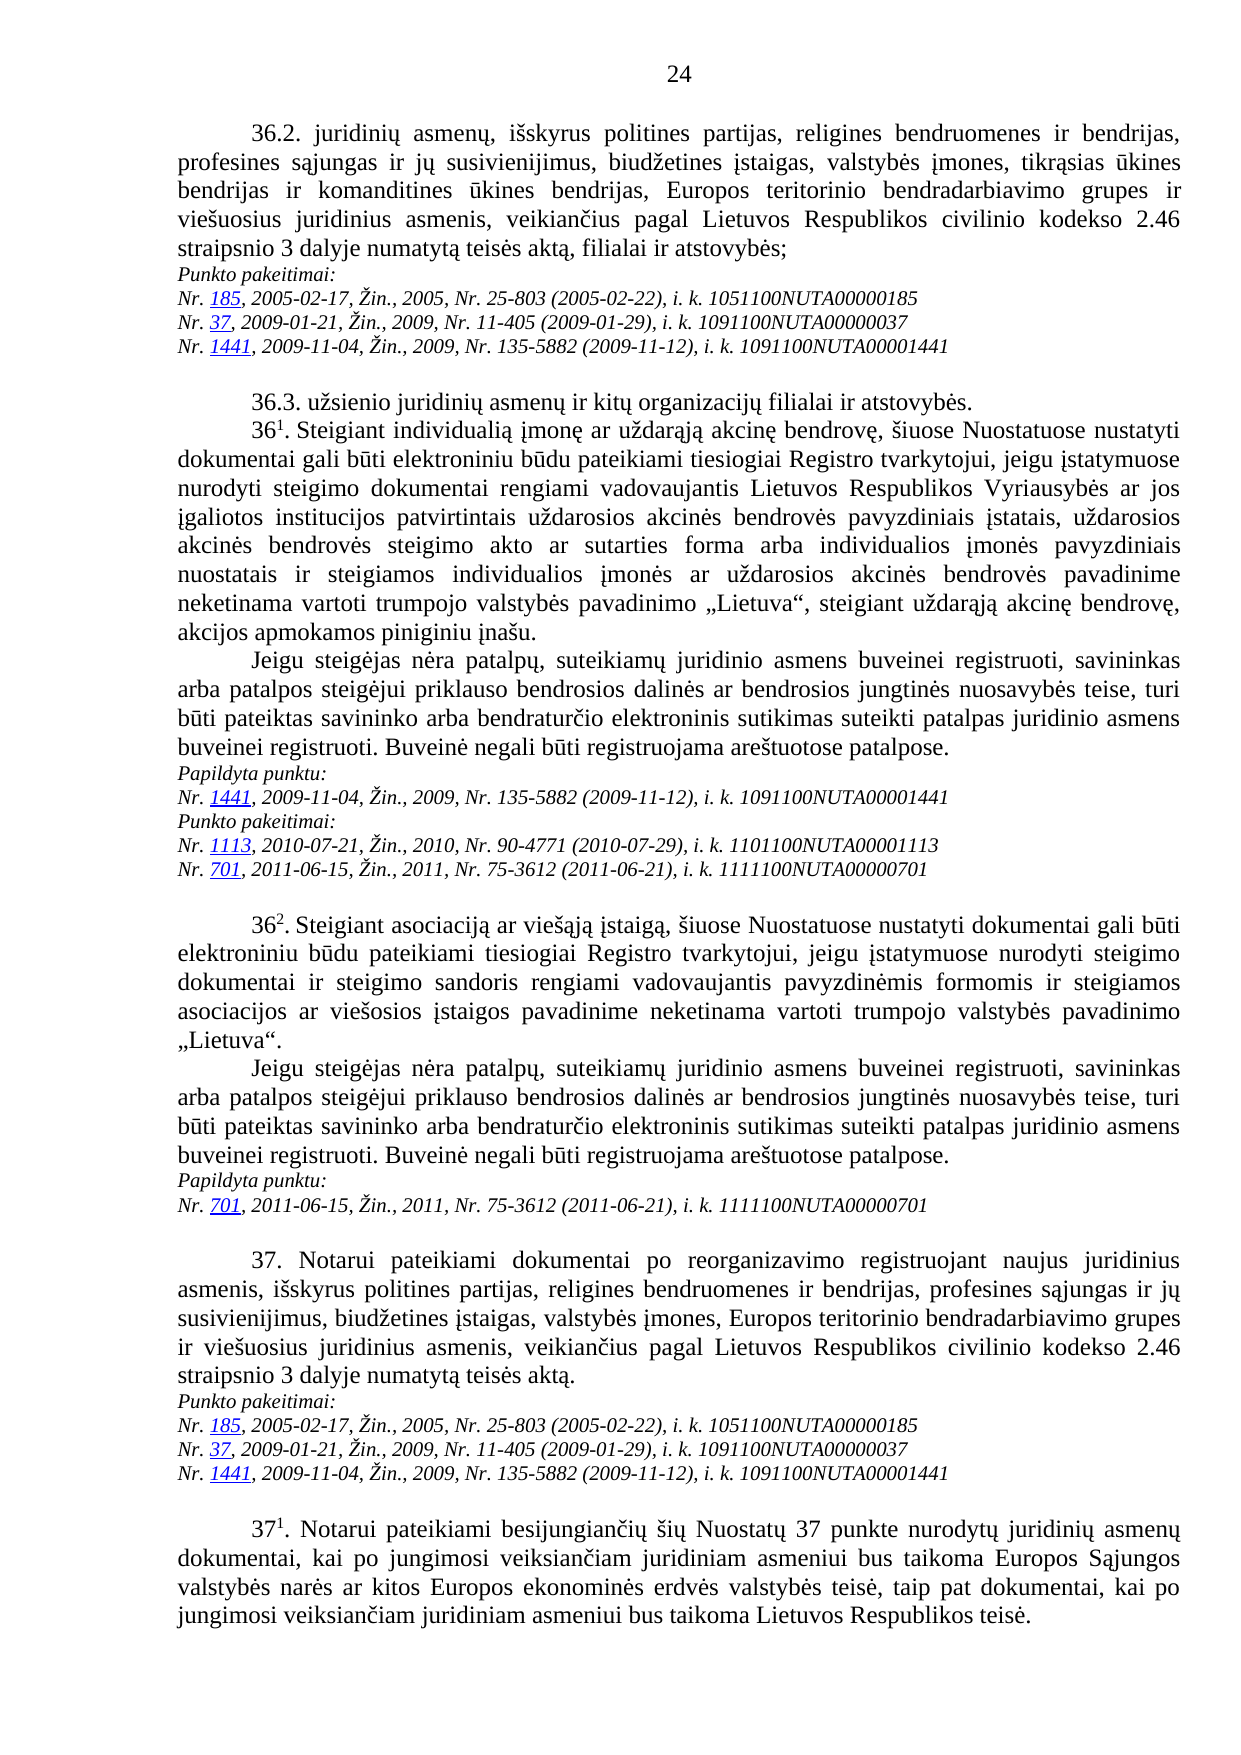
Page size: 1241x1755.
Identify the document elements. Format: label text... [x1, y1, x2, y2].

text Nr. 1441, 2009-11-04, Žin., 2009, Nr. 135-5882 (2009-11-12), i. k. 1091100NUTA00001441 [177, 785, 1181, 809]
text Punkto pakeitimai: [177, 1389, 1181, 1413]
text 371. Notarui pateikiami besijungiančių šių Nuostatų 37 punkte nurodytų juridinių asmenų dokumentai, kai po jungimosi veiksiančiam juridiniam asmeniui bus taikoma Europos Sąjungos valstybės narės ar kitos Europos ekonominės erdvės valstybės teisė, taip pat dokumentai, kai po jungimosi veiksiančiam juridiniam asmeniui bus taikoma Lietuvos Respublikos teisė. [177, 1514, 1181, 1629]
text 37. Notarui pateikiami dokumentai po reorganizavimo registruojant naujus juridinius asmenis, išskyrus politines partijas, religines bendruomenes ir bendrijas, profesines sąjungas ir jų susivienijimus, biudžetines įstaigas, valstybės įmones, Europos teritorinio bendradarbiavimo grupes ir viešuosius juridinius asmenis, veikiančius pagal Lietuvos Respublikos civilinio kodekso 2.46 straipsnio 3 dalyje numatytą teisės aktą. [177, 1245, 1181, 1389]
text Nr. 1441, 2009-11-04, Žin., 2009, Nr. 135-5882 (2009-11-12), i. k. 1091100NUTA00001441 [177, 334, 1181, 358]
text Nr. 1113, 2010-07-21, Žin., 2010, Nr. 90-4771 (2010-07-29), i. k. 1101100NUTA00001113 [177, 833, 1181, 857]
text Punkto pakeitimai: [177, 262, 1181, 286]
text Nr. 1441, 2009-11-04, Žin., 2009, Nr. 135-5882 (2009-11-12), i. k. 1091100NUTA00001441 [177, 1461, 1181, 1485]
text Papildyta punktu: [177, 761, 1181, 785]
text Papildyta punktu: [177, 1168, 1181, 1192]
text Nr. 37, 2009-01-21, Žin., 2009, Nr. 11-405 (2009-01-29), i. k. 1091100NUTA00000037 [177, 310, 1181, 334]
text Jeigu steigėjas nėra patalpų, suteikiamų juridinio asmens buveinei registruoti, savininkas arba patalpos steigėjui priklauso bendrosios dalinės ar bendrosios jungtinės nuosavybės teise, turi būti pateiktas savininko arba bendraturčio elektroninis sutikimas suteikti patalpas juridinio asmens buveinei registruoti. Buveinė negali būti registruojama areštuotose patalpose. [177, 1053, 1181, 1168]
text Jeigu steigėjas nėra patalpų, suteikiamų juridinio asmens buveinei registruoti, savininkas arba patalpos steigėjui priklauso bendrosios dalinės ar bendrosios jungtinės nuosavybės teise, turi būti pateiktas savininko arba bendraturčio elektroninis sutikimas suteikti patalpas juridinio asmens buveinei registruoti. Buveinė negali būti registruojama areštuotose patalpose. [177, 646, 1181, 761]
text Punkto pakeitimai: [177, 809, 1181, 833]
text 362. Steigiant asociaciją ar viešąją įstaigą, šiuose Nuostatuose nustatyti dokumentai gali būti elektroniniu būdu pateikiami tiesiogiai Registro tvarkytojui, jeigu įstatymuose nurodyti steigimo dokumentai ir steigimo sandoris rengiami vadovaujantis pavyzdinėmis formomis ir steigiamos asociacijos ar viešosios įstaigos pavadinime neketinama vartoti trumpojo valstybės pavadinimo „Lietuva“. [177, 910, 1181, 1053]
text 36.2. juridinių asmenų, išskyrus politines partijas, religines bendruomenes ir bendrijas, profesines sąjungas ir jų susivienijimus, biudžetines įstaigas, valstybės įmones, tikrąsias ūkines bendrijas ir komanditines ūkines bendrijas, Europos teritorinio bendradarbiavimo grupes ir viešuosius juridinius asmenis, veikiančius pagal Lietuvos Respublikos civilinio kodekso 2.46 straipsnio 3 dalyje numatytą teisės aktą, filialai ir atstovybės; [177, 118, 1181, 262]
text Nr. 185, 2005-02-17, Žin., 2005, Nr. 25-803 (2005-02-22), i. k. 1051100NUTA00000185 [177, 1413, 1181, 1437]
text 36.3. užsienio juridinių asmenų ir kitų organizacijų filialai ir atstovybės. [177, 387, 1181, 416]
text Nr. 701, 2011-06-15, Žin., 2011, Nr. 75-3612 (2011-06-21), i. k. 1111100NUTA00000701 [177, 857, 1181, 881]
text Nr. 37, 2009-01-21, Žin., 2009, Nr. 11-405 (2009-01-29), i. k. 1091100NUTA00000037 [177, 1437, 1181, 1461]
text 361. Steigiant individualią įmonę ar uždarąją akcinę bendrovę, šiuose Nuostatuose nustatyti dokumentai gali būti elektroniniu būdu pateikiami tiesiogiai Registro tvarkytojui, jeigu įstatymuose nurodyti steigimo dokumentai rengiami vadovaujantis Lietuvos Respublikos Vyriausybės ar jos įgaliotos institucijos patvirtintais uždarosios akcinės bendrovės pavyzdiniais įstatais, uždarosios akcinės bendrovės steigimo akto ar sutarties forma arba individualios įmonės pavyzdiniais nuostatais ir steigiamos individualios įmonės ar uždarosios akcinės bendrovės pavadinime neketinama vartoti trumpojo valstybės pavadinimo „Lietuva“, steigiant uždarąją akcinę bendrovę, akcijos apmokamos piniginiu įnašu. [177, 416, 1181, 646]
text Nr. 185, 2005-02-17, Žin., 2005, Nr. 25-803 (2005-02-22), i. k. 1051100NUTA00000185 [177, 286, 1181, 310]
text Nr. 701, 2011-06-15, Žin., 2011, Nr. 75-3612 (2011-06-21), i. k. 1111100NUTA00000701 [177, 1192, 1181, 1217]
